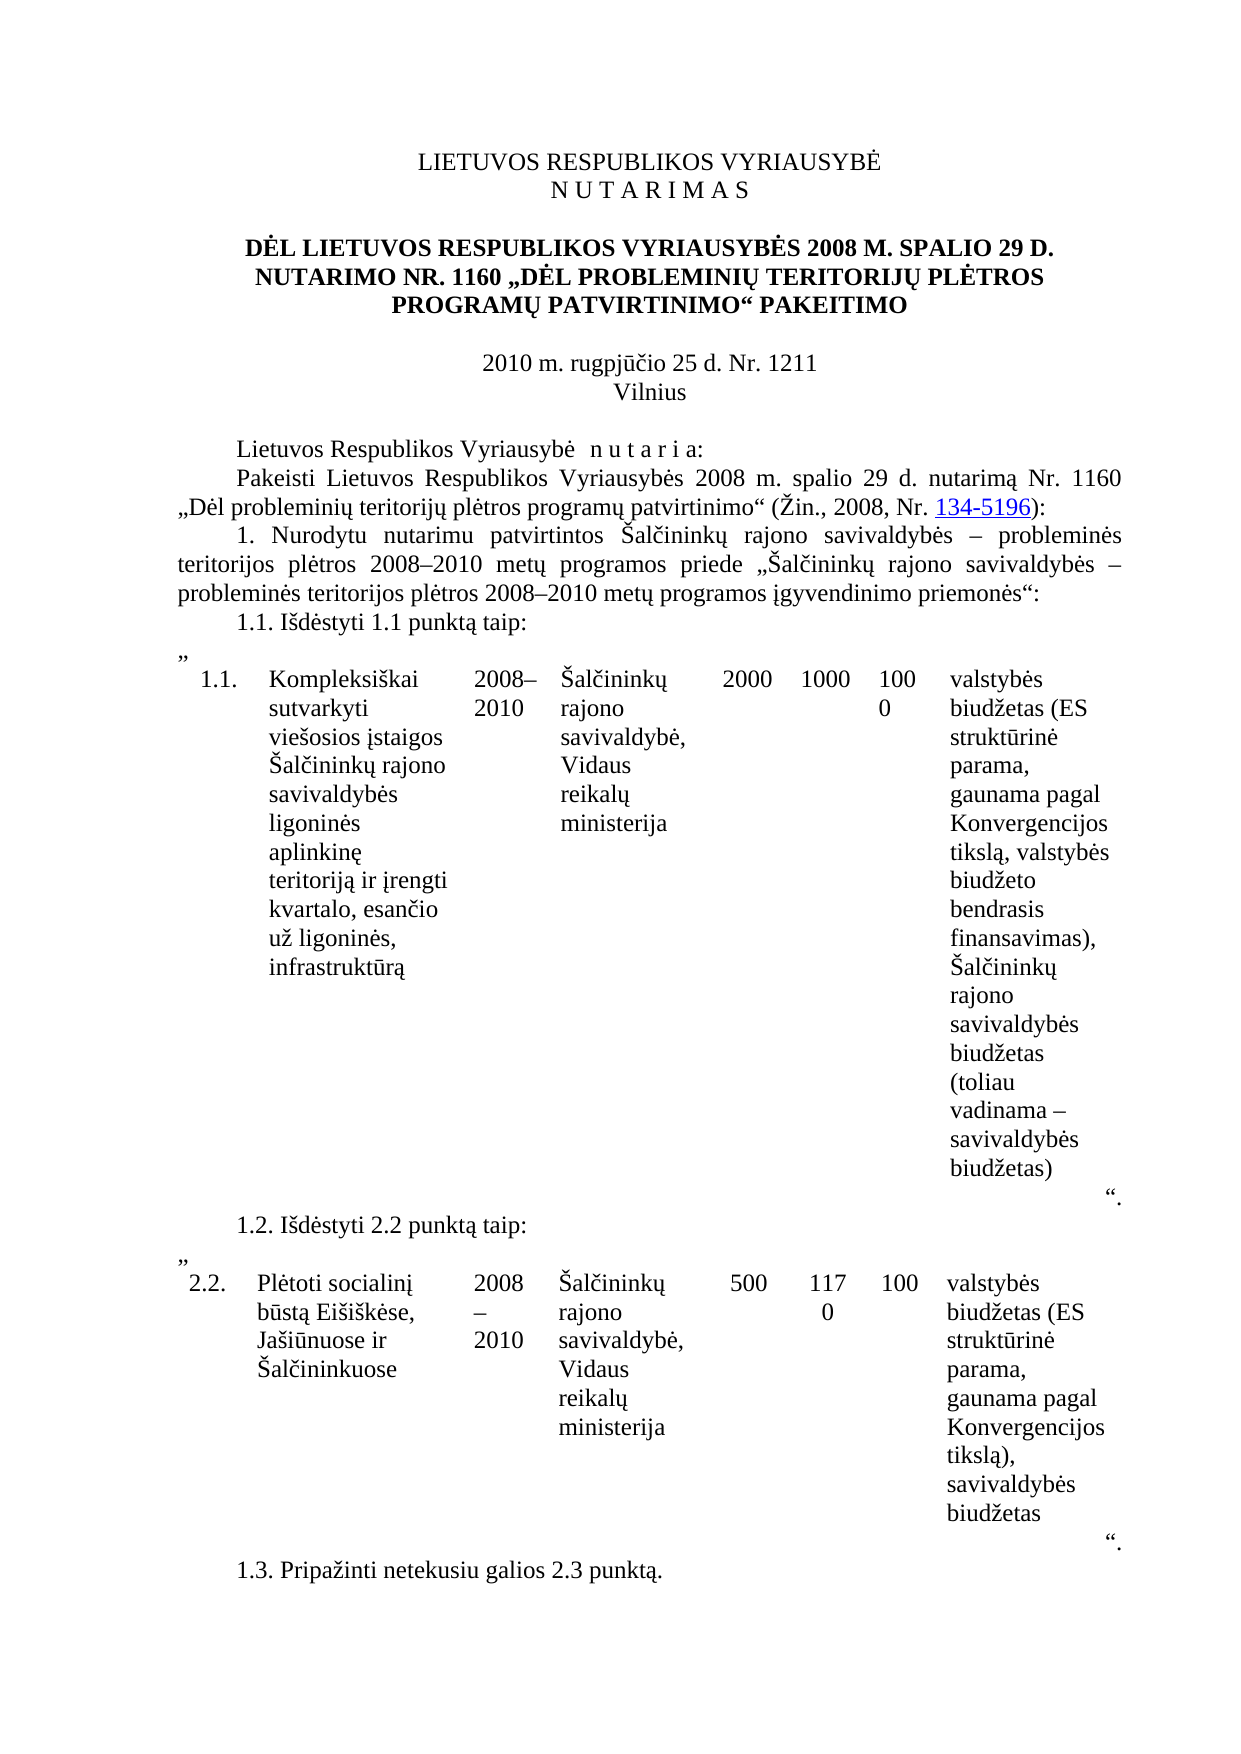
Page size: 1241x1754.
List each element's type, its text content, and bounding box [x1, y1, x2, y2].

text 1.2. Išdėstyti 2.2 punktą taip: [177, 1211, 1122, 1239]
table_header 2008–2010 [462, 1268, 547, 1527]
table_header 2008–2010 [463, 664, 549, 1182]
table_header 1000 [867, 664, 938, 1182]
table_header Šalčininkų rajono savivaldybė, Vidaus reikalų ministerija [547, 1268, 706, 1527]
text NUTARIMAS [177, 176, 1122, 204]
table_header 1.1. [189, 664, 257, 1182]
text “. [177, 1182, 1122, 1211]
table_header 2.2. [177, 1268, 246, 1527]
table_header Šalčininkų rajono savivaldybė, Vidaus reikalų ministerija [549, 664, 711, 1182]
text Vilnius [177, 377, 1122, 406]
text 2010 m. rugpjūčio 25 d. Nr. 1211 [177, 348, 1122, 377]
text Lietuvos Respublikos Vyriausybė nutaria: [177, 434, 1122, 463]
text „ [177, 1239, 1122, 1268]
text „ [177, 636, 1122, 664]
table_header 1170 [792, 1268, 863, 1527]
table_header 2000 [711, 664, 789, 1182]
text “. [177, 1527, 1122, 1556]
table_header valstybės biudžetas (ES struktūrinė parama, gaunama pagal Konvergencijos tikslą), savivaldybės biudžetas [935, 1268, 1122, 1527]
table_header 500 [706, 1268, 792, 1527]
table_header Plėtoti socialinį būstą Eišiškėse, Jašiūnuose ir Šalčininkuose [246, 1268, 462, 1527]
text Pakeisti Lietuvos Respublikos Vyriausybės 2008 m. spalio 29 d. nutarimą Nr. 1160 „Dėl probleminių teritorijų plėtros programų patvirtinimo“ (Žin., 2008, Nr. 134-5196): [177, 463, 1122, 521]
text DĖL LIETUVOS RESPUBLIKOS VYRIAUSYBĖS 2008 M. SPALIO 29 D. NUTARIMO NR. 1160 „DĖL PROBLEMINIŲ TERITORIJŲ PLĖTROS PROGRAMŲ PATVIRTINIMO“ PAKEITIMO [177, 233, 1122, 319]
text 1.1. Išdėstyti 1.1 punktą taip: [177, 607, 1122, 636]
table_header 1000 [789, 664, 867, 1182]
text 1. Nurodytu nutarimu patvirtintos Šalčininkų rajono savivaldybės – probleminės teritorijos plėtros 2008–2010 metų programos priede „Šalčininkų rajono savivaldybės – probleminės teritorijos plėtros 2008–2010 metų programos įgyvendinimo priemonės“: [177, 521, 1122, 607]
table_header Kompleksiškai sutvarkyti viešosios įstaigos Šalčininkų rajono savivaldybės ligoninės aplinkinę teritoriją ir įrengti kvartalo, esančio už ligoninės, infrastruktūrą [258, 664, 463, 1182]
text 1.3. Pripažinti netekusiu galios 2.3 punktą. [177, 1556, 1122, 1584]
table_header 100 [864, 1268, 935, 1527]
text Lietuvos Respublikos Vyriausybė [177, 147, 1122, 176]
table_header valstybės biudžetas (ES struktūrinė parama, gaunama pagal Konvergencijos tikslą, valstybės biudžeto bendrasis finansavimas), Šalčininkų rajono savivaldybės biudžetas (toliau vadinama – savivaldybės biudžetas) [939, 664, 1124, 1182]
